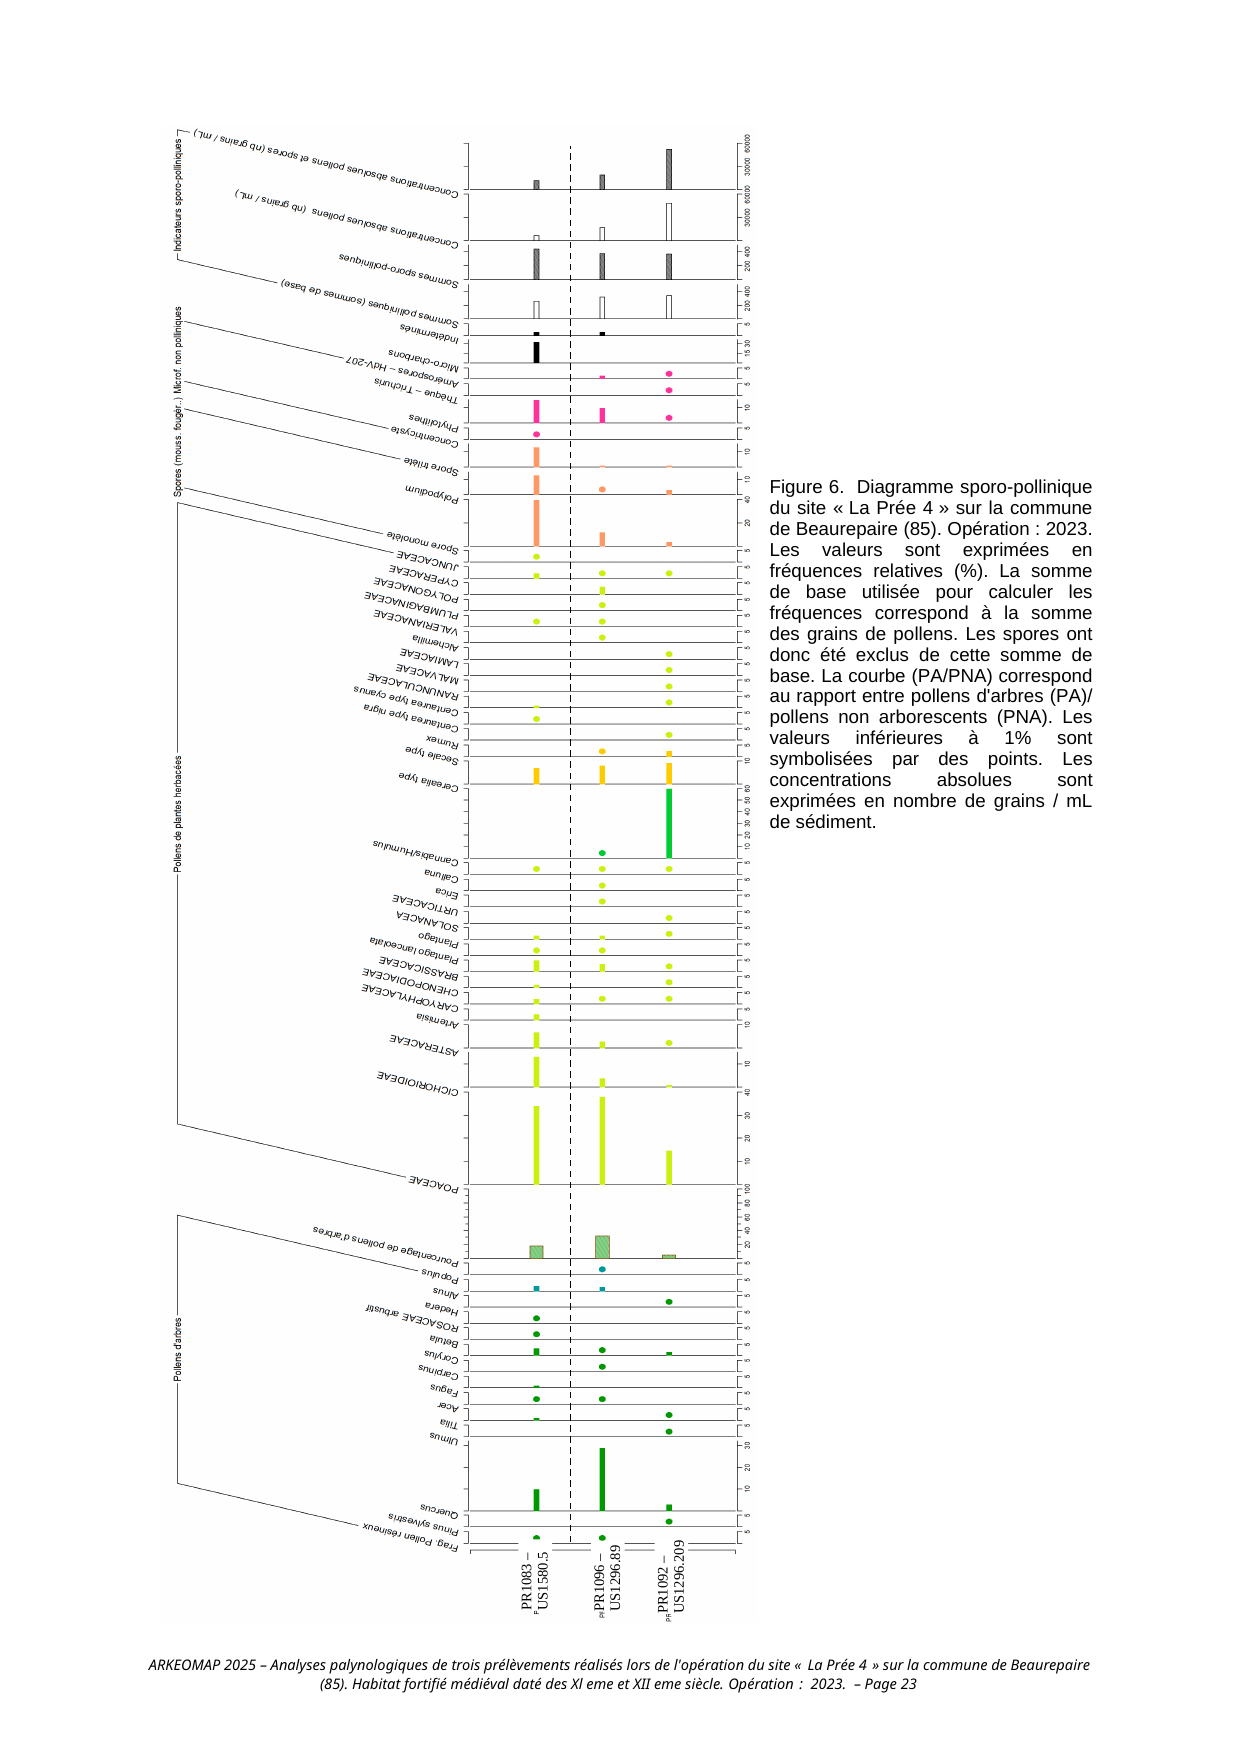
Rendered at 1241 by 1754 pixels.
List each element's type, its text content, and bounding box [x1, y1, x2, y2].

text Figure 6. Diagramme sporo-pollinique du site « La Prée 4 » sur la commune de Beaurepaire (85). Opération : 2023. Les valeurs sont exprimées en fréquences relatives (%). La somme de base utilisée pour calculer les fréquences correspond à la somme des grains de pollens. Les spores ont donc été exclus de cette somme de base. La courbe (PA/PNA) correspond au rapport entre pollens d'arbres (PA)/ pollens non arborescents (PNA). Les valeurs inférieures à 1% sont symbolisées par des points. Les concentrations absolues sont exprimées en nombre de grains / mL de sédiment. [758, 477, 1092, 832]
picture [161, 125, 758, 1622]
